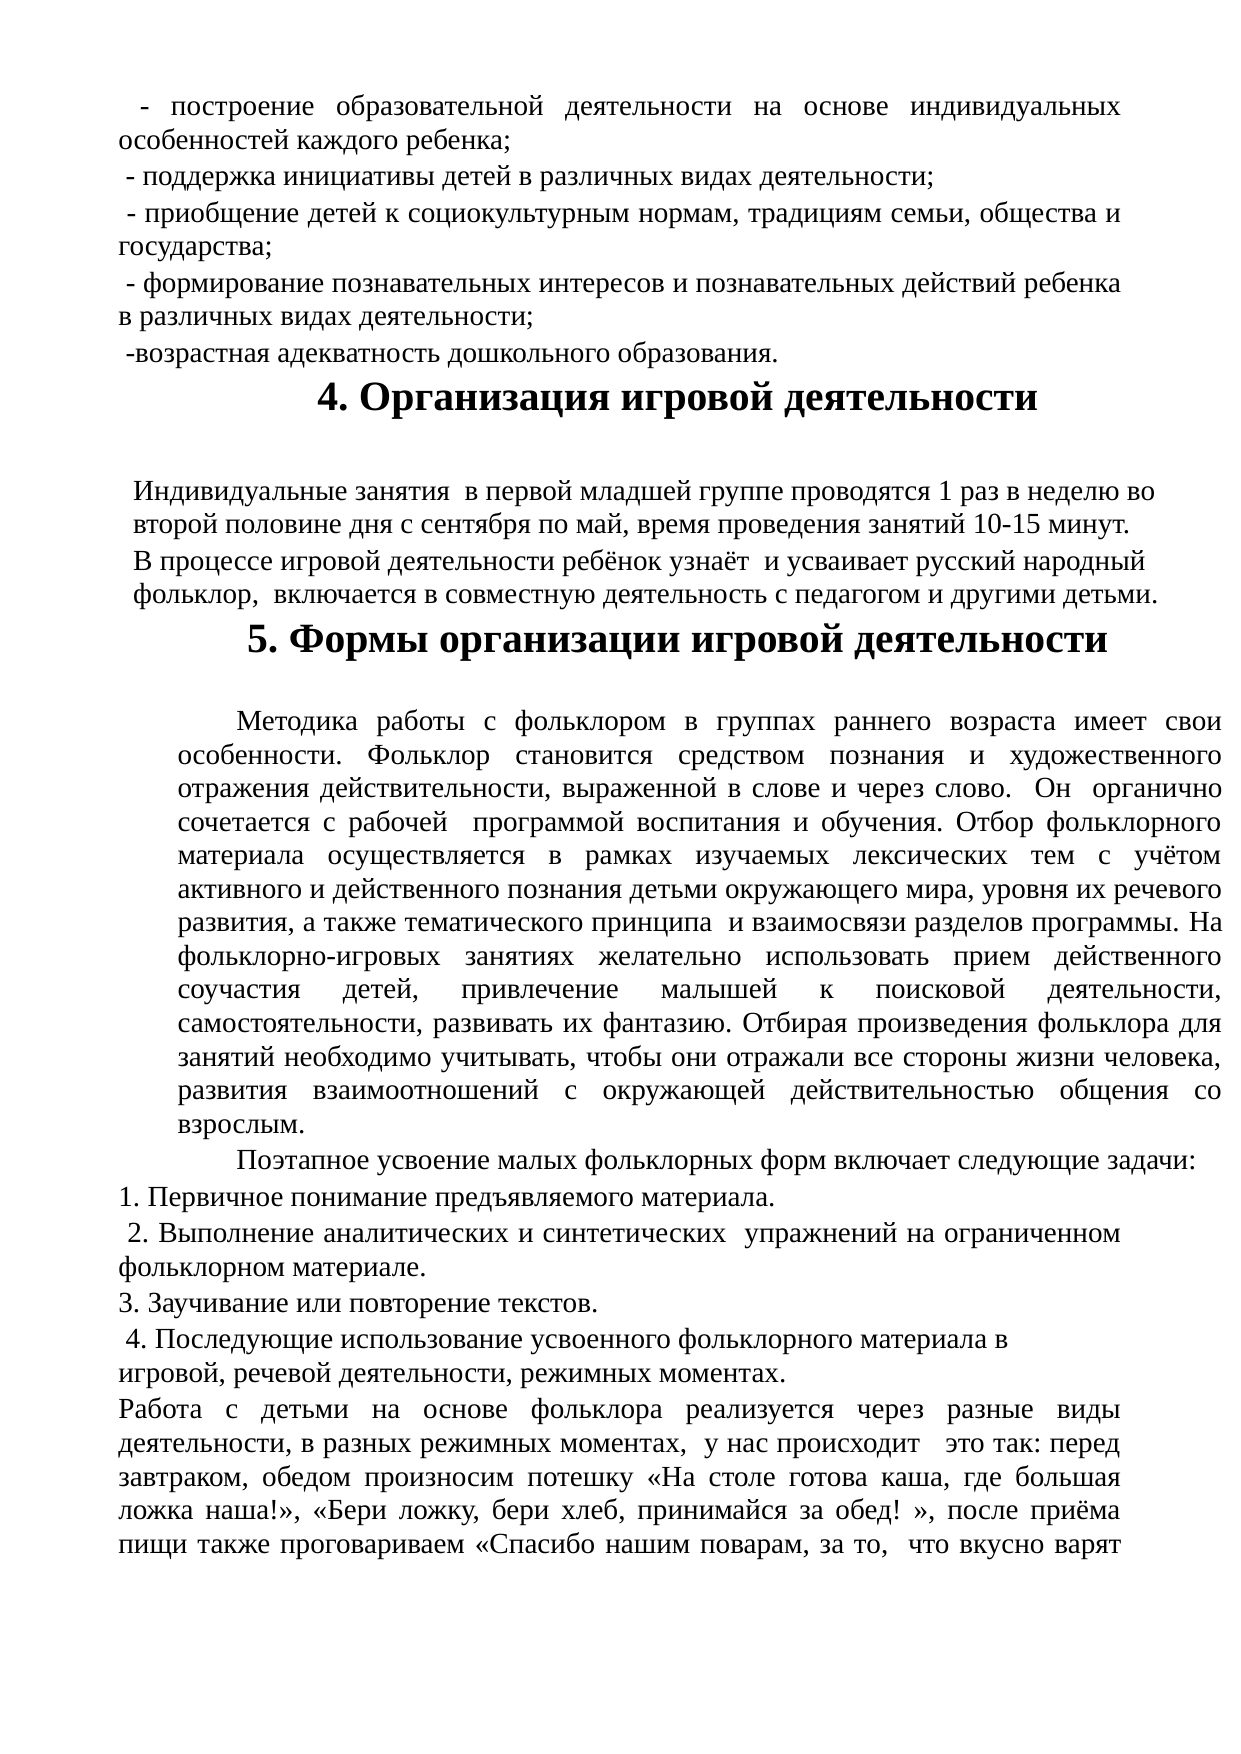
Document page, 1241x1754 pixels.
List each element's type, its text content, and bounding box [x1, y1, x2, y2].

text 4. Организация игровой деятельности [133, 371, 1222, 419]
text Методика работы с фольклором в группах раннего возраста имеет свои особенности. Фольклор становится средством познания и художественного отражения действительности, выраженной в слове и через слово. Он органично сочетается с рабочей программой воспитания и обучения. Отбор фольклорного материала осуществляется в рамках изучаемых лексических тем с учётом активного и действенного познания детьми окружающего мира, уровня их речевого развития, а также тематического принципа и взаимосвязи разделов программы. На фольклорно-игровых занятиях желательно использовать прием действенного соучастия детей, привлечение малышей к поисковой деятельности, самостоятельности, развивать их фантазию. Отбирая произведения фольклора для занятий необходимо учитывать, чтобы они отражали все стороны жизни человека, развития взаимоотношений с окружающей действительностью общения со взрослым. [177, 703, 1222, 1139]
text Поэтапное усвоение малых фольклорных форм включает следующие задачи: [177, 1142, 1222, 1176]
text Индивидуальные занятия в первой младшей группе проводятся 1 раз в неделю во второй половине дня с сентября по май, время проведения занятий 10-15 минут. [133, 473, 1222, 540]
text 5. Формы организации игровой деятельности [133, 613, 1222, 661]
text - построение образовательной деятельности на основе индивидуальных особенностей каждого ребенка; [118, 88, 1122, 156]
text 2. Выполнение аналитических и синтетических упражнений на ограниченном фольклорном материале. [118, 1215, 1122, 1282]
text - приобщение детей к социокультурным нормам, традициям семьи, общества и государства; [118, 195, 1122, 262]
text 3. Заучивание или повторение текстов. [118, 1285, 1122, 1319]
text - формирование познавательных интересов и познавательных действий ребенка в различных видах деятельности; [118, 265, 1122, 332]
text 4. Последующие использование усвоенного фольклорного материала в игровой, речевой деятельности, режимных моментах. [118, 1322, 1122, 1389]
text -возрастная адекватность дошкольного образования. [118, 335, 1122, 368]
text - поддержка инициативы детей в различных видах деятельности; [118, 158, 1122, 192]
text В процессе игровой деятельности ребёнок узнаёт и усваивает русский народный фольклор, включается в совместную деятельность с педагогом и другими детьми. [133, 543, 1222, 610]
text 1. Первичное понимание предъявляемого материала. [118, 1179, 1122, 1212]
text Работа с детьми на основе фольклора реализуется через разные виды деятельности, в разных режимных моментах, у нас происходит это так: перед завтраком, обедом произносим потешку «На столе готова каша, где большая ложка наша!», «Бери ложку, бери хлеб, принимайся за обед! », после приёма пищи также проговариваем «Спасибо нашим поварам, за то, что вкусно варят [118, 1392, 1122, 1559]
